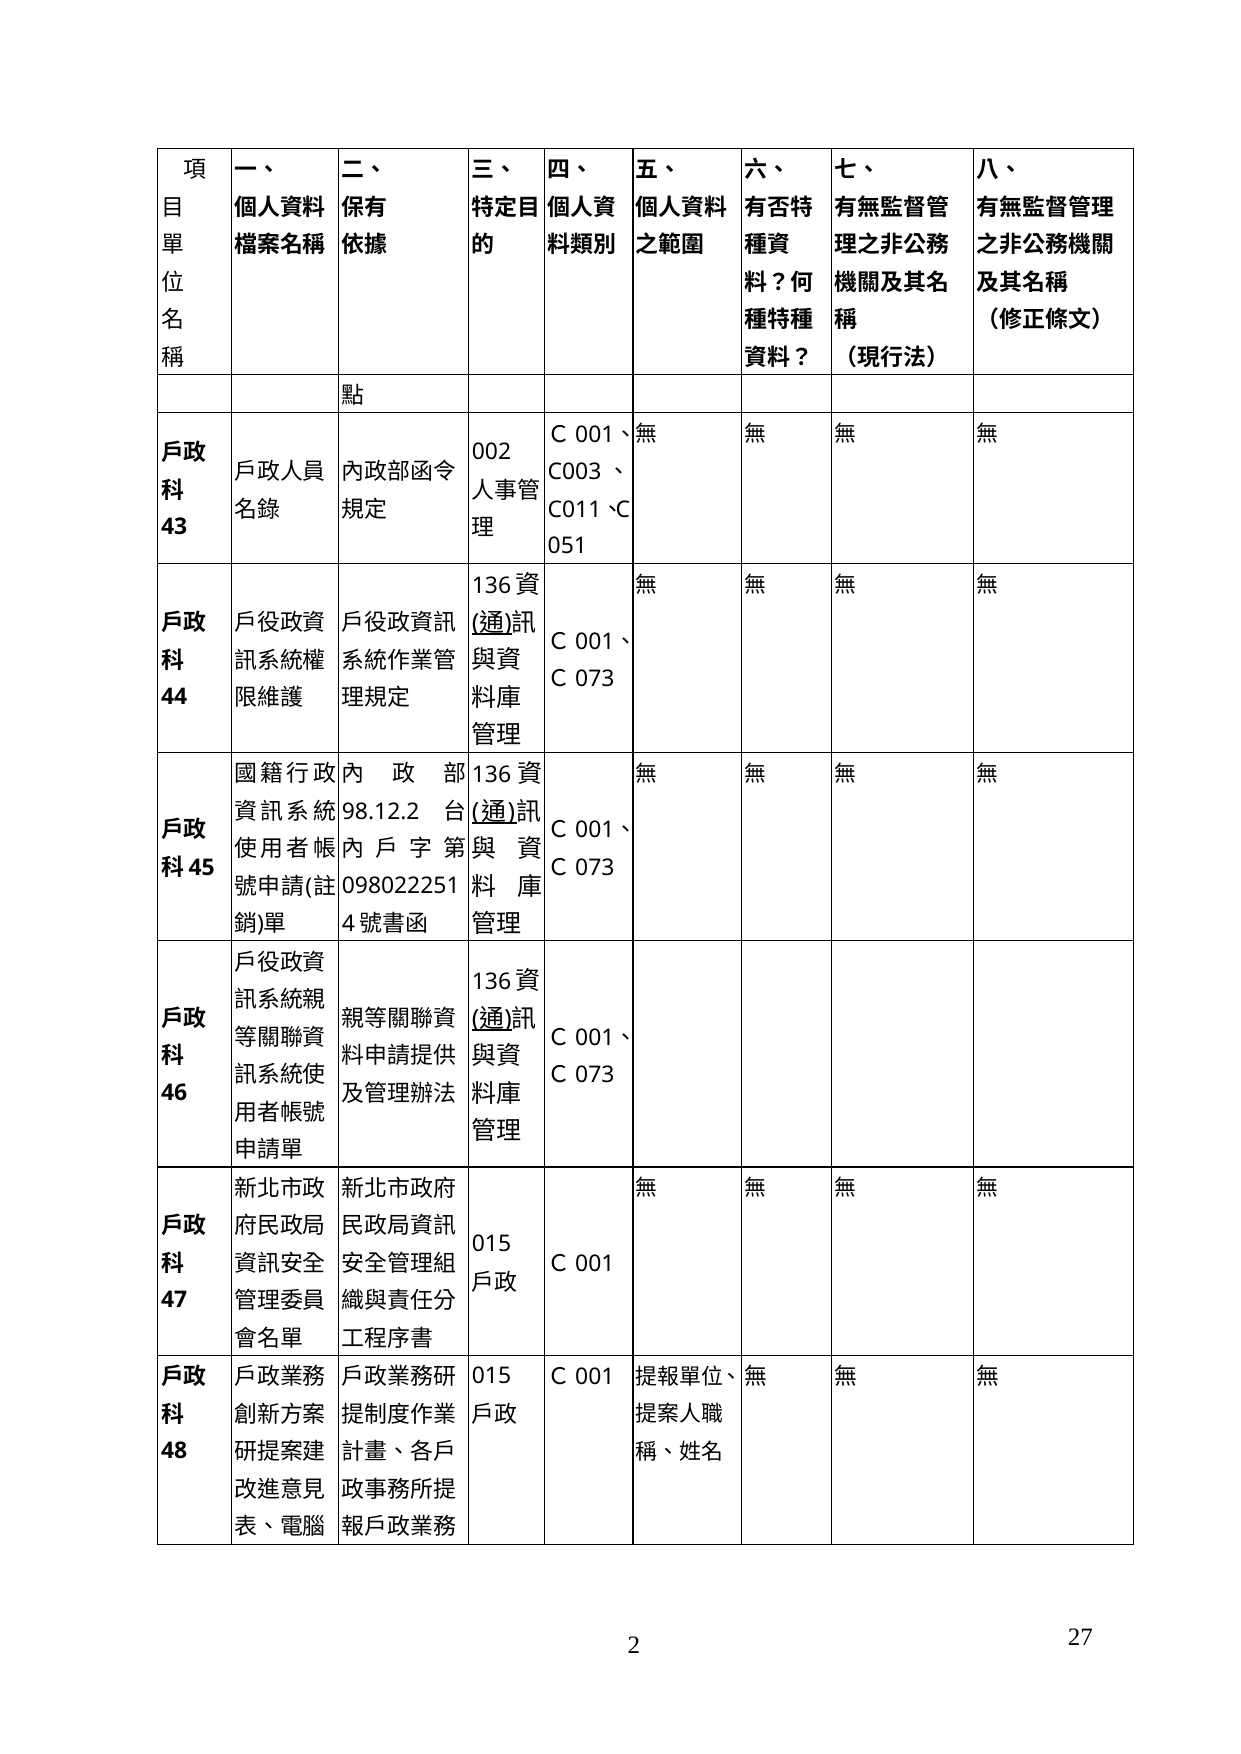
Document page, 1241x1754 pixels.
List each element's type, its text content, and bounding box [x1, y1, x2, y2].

table_cell [974, 375, 1133, 412]
table_cell Ｃ001 [545, 1168, 632, 1355]
table_cell 無 [742, 753, 831, 940]
table_cell 戶政科45 [158, 753, 231, 940]
table_cell 136資(通)訊與資料庫管理 [469, 941, 544, 1166]
table_header 一、 個人資料檔案名稱 [232, 149, 338, 374]
table_cell 戶政科 46 [158, 941, 231, 1166]
table_cell 無 [832, 1168, 973, 1355]
table_header 六、 有否特種資料？何種特種資料？ [742, 149, 831, 374]
table_cell 戶政科 43 [158, 413, 231, 563]
table_cell 136資(通)訊與資料庫管理 [469, 753, 544, 940]
table_cell 無 [742, 1356, 831, 1543]
table_cell 戶役政資訊系統親等關聯資訊系統使用者帳號申請單 [232, 941, 338, 1166]
table_header 七、 有無監督管理之非公務機關及其名稱 （現行法） [832, 149, 973, 374]
table_cell [742, 375, 831, 412]
table_cell 無 [742, 564, 831, 752]
table_cell 無 [832, 413, 973, 563]
table_cell 戶政科 48 [158, 1356, 231, 1543]
table_cell 親等關聯資料申請提供及管理辦法 [339, 941, 468, 1166]
table_cell 136資(通)訊與資料庫管理 [469, 564, 544, 752]
table_header 五、 個人資料之範圍 [634, 149, 741, 374]
table_cell 無 [832, 1356, 973, 1543]
table_cell 無 [974, 564, 1133, 752]
table_cell [974, 941, 1133, 1166]
table_cell 002 人事管理 [469, 413, 544, 563]
table_cell 無 [634, 564, 741, 752]
table_cell Ｃ001、C003、C011、C021 、C022、C023、C031、Ｃ034、C051 [545, 375, 632, 412]
table_header 四、 個人資料類別 [545, 149, 632, 374]
table_cell 無 [974, 413, 1133, 563]
table_cell 戶役政資訊系統權限維護 [232, 564, 338, 752]
table_cell Ｃ001、C003 、C011、C051 [545, 413, 632, 563]
table_cell Ｃ001 [545, 1356, 632, 1543]
table_cell 無 [634, 413, 741, 563]
table_cell 無 [742, 1168, 831, 1355]
table_cell 戶政科 44 [158, 564, 231, 752]
table_cell [469, 375, 544, 412]
table_cell 無 [742, 413, 831, 563]
table_cell 015 戶政 [469, 1168, 544, 1355]
table_cell 內政部98.12.2台內戶字第0980222514號書函 [339, 753, 468, 940]
table_cell [232, 375, 338, 412]
table_cell 無 [832, 564, 973, 752]
table_cell Ｃ001、Ｃ073 [545, 564, 632, 752]
table_cell 無 [974, 753, 1133, 940]
table_cell Ｃ001、Ｃ073 [545, 753, 632, 940]
table_cell 點 [339, 375, 468, 412]
table_cell 無 [634, 753, 741, 940]
table_cell 無 [634, 1168, 741, 1355]
table_cell [832, 941, 973, 1166]
table_header 三、 特定目的 [469, 149, 544, 374]
table_cell 戶政人員名錄 [232, 413, 338, 563]
table_cell 戶役政資訊系統作業管理規定 [339, 564, 468, 752]
table_cell 戶政業務研提制度作業計畫、各戶政事務所提報戶政業務 [339, 1356, 468, 1543]
table_cell 提報單位、提案人職稱、姓名 [634, 1356, 741, 1543]
table_cell 新北市政府民政局資訊安全管理委員會名單 [232, 1168, 338, 1355]
table_cell 015 戶政 [469, 1356, 544, 1543]
table_cell [832, 375, 973, 412]
table_header 項 目 單 位 名 稱 [158, 149, 231, 374]
table_cell 國籍行政資訊系統使用者帳號申請(註銷)單 [232, 753, 338, 940]
table_cell 戶政業務創新方案研提案建改進意見表、電腦 [232, 1356, 338, 1543]
table_cell 內政部函令規定 [339, 413, 468, 563]
table_cell [742, 941, 831, 1166]
table_cell [634, 941, 741, 1166]
table_cell Ｃ001、Ｃ073 [545, 941, 632, 1166]
table_cell 無 [974, 1168, 1133, 1355]
table_cell [158, 375, 231, 412]
table_cell 戶政科 47 [158, 1168, 231, 1355]
table_cell 無 [832, 753, 973, 940]
table_header 二、 保有 依據 [339, 149, 468, 374]
table_header 八、 有無監督管理之非公務機關及其名稱 （修正條文） [974, 149, 1133, 374]
table_cell 新北市政府民政局資訊安全管理組織與責任分工程序書 [339, 1168, 468, 1355]
table_cell 依需求資料項目表清單 [634, 375, 741, 412]
table_cell 無 [974, 1356, 1133, 1543]
